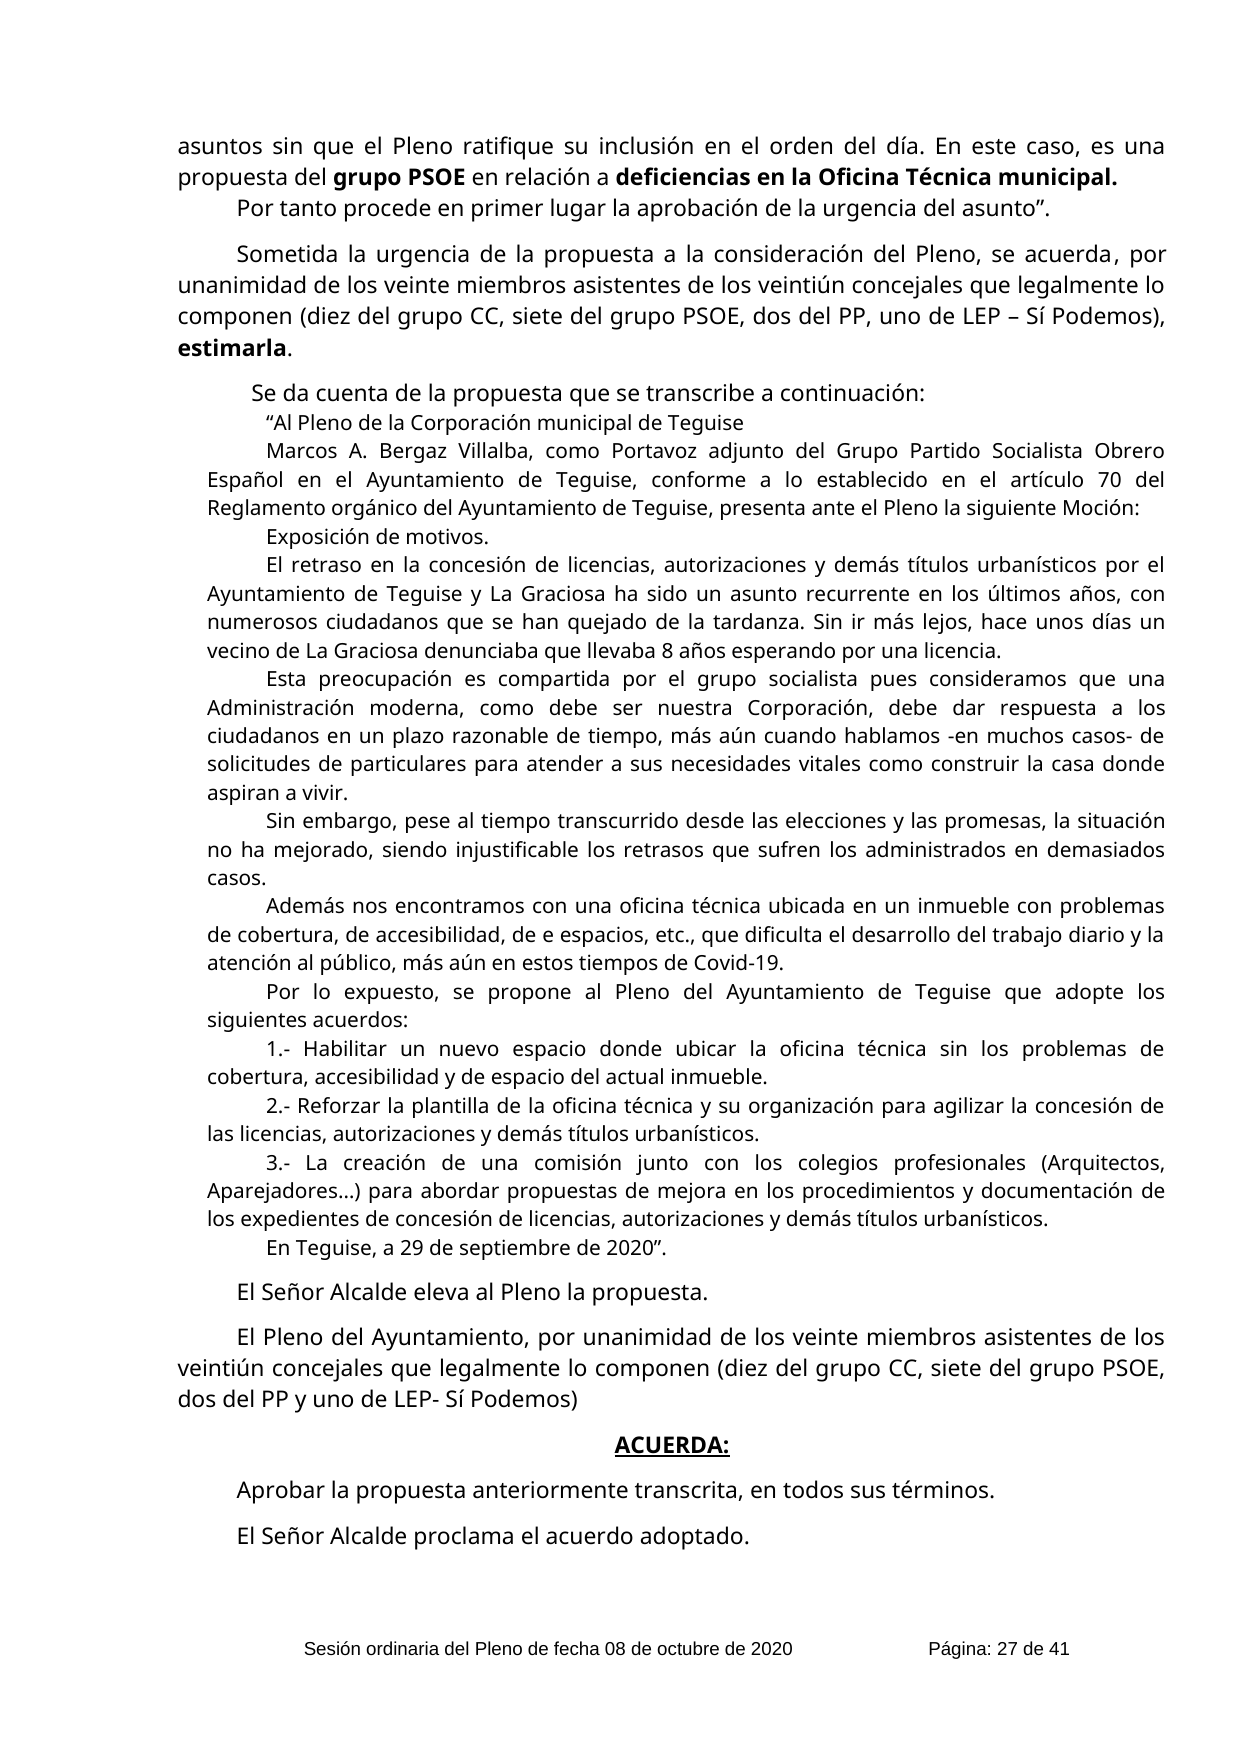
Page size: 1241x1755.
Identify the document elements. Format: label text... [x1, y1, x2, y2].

text El Señor Alcalde proclama el acuerdo adoptado. [177, 1520, 1167, 1551]
text 2.- Reforzar la plantilla de la oficina técnica y su organización para agilizar la concesión de las licencias, autorizaciones y demás títulos urbanísticos. [207, 1091, 1167, 1148]
text Por tanto procede en primer lugar la aprobación de la urgencia del asunto”. [177, 192, 1167, 224]
text Exposición de motivos. [207, 522, 1167, 550]
text Sometida la urgencia de la propuesta a la consideración del Pleno, se acuerda, por unanimidad de los veinte miembros asistentes de los veintiún concejales que legalmente lo componen (diez del grupo CC, siete del grupo PSOE, dos del PP, uno de LEP – Sí Podemos), estimarla. [177, 238, 1167, 363]
text Aprobar la propuesta anteriormente transcrita, en todos sus términos. [177, 1474, 1167, 1506]
text Sin embargo, pese al tiempo transcurrido desde las elecciones y las promesas, la situación no ha mejorado, siendo injustificable los retrasos que sufren los administrados en demasiados casos. [207, 806, 1167, 892]
text Por lo expuesto, se propone al Pleno del Ayuntamiento de Teguise que adopte los siguientes acuerdos: [207, 977, 1167, 1034]
text El Señor Alcalde eleva al Pleno la propuesta. [177, 1276, 1167, 1307]
text 1.- Habilitar un nuevo espacio donde ubicar la oficina técnica sin los problemas de cobertura, accesibilidad y de espacio del actual inmueble. [207, 1034, 1167, 1091]
text “Al Pleno de la Corporación municipal de Teguise [207, 408, 1167, 437]
text Además nos encontramos con una oficina técnica ubicada en un inmueble con problemas de cobertura, de accesibilidad, de e espacios, etc., que dificulta el desarrollo del trabajo diario y la atención al público, más aún en estos tiempos de Covid-19. [207, 892, 1167, 977]
text El Pleno del Ayuntamiento, por unanimidad de los veinte miembros asistentes de los veintiún concejales que legalmente lo componen (diez del grupo CC, siete del grupo PSOE, dos del PP y uno de LEP- Sí Podemos) [177, 1321, 1167, 1415]
text Esta preocupación es compartida por el grupo socialista pues consideramos que una Administración moderna, como debe ser nuestra Corporación, debe dar respuesta a los ciudadanos en un plazo razonable de tiempo, más aún cuando hablamos -en muchos casos- de solicitudes de particulares para atender a sus necesidades vitales como construir la casa donde aspiran a vivir. [207, 664, 1167, 806]
text Se da cuenta de la propuesta que se transcribe a continuación: [177, 377, 1167, 408]
text 3.- La creación de una comisión junto con los colegios profesionales (Arquitectos, Aparejadores…) para abordar propuestas de mejora en los procedimientos y documentación de los expedientes de concesión de licencias, autorizaciones y demás títulos urbanísticos. [207, 1148, 1167, 1233]
text asuntos sin que el Pleno ratifique su inclusión en el orden del día. En este caso, es una propuesta del grupo PSOE en relación a deficiencias en la Oficina Técnica municipal. [177, 130, 1167, 192]
text ACUERDA: [177, 1429, 1167, 1460]
text El retraso en la concesión de licencias, autorizaciones y demás títulos urbanísticos por el Ayuntamiento de Teguise y La Graciosa ha sido un asunto recurrente en los últimos años, con numerosos ciudadanos que se han quejado de la tardanza. Sin ir más lejos, hace unos días un vecino de La Graciosa denunciaba que llevaba 8 años esperando por una licencia. [207, 550, 1167, 664]
text En Teguise, a 29 de septiembre de 2020”. [207, 1233, 1167, 1261]
text Marcos A. Bergaz Villalba, como Portavoz adjunto del Grupo Partido Socialista Obrero Español en el Ayuntamiento de Teguise, conforme a lo establecido en el artículo 70 del Reglamento orgánico del Ayuntamiento de Teguise, presenta ante el Pleno la siguiente Moción: [207, 437, 1167, 522]
